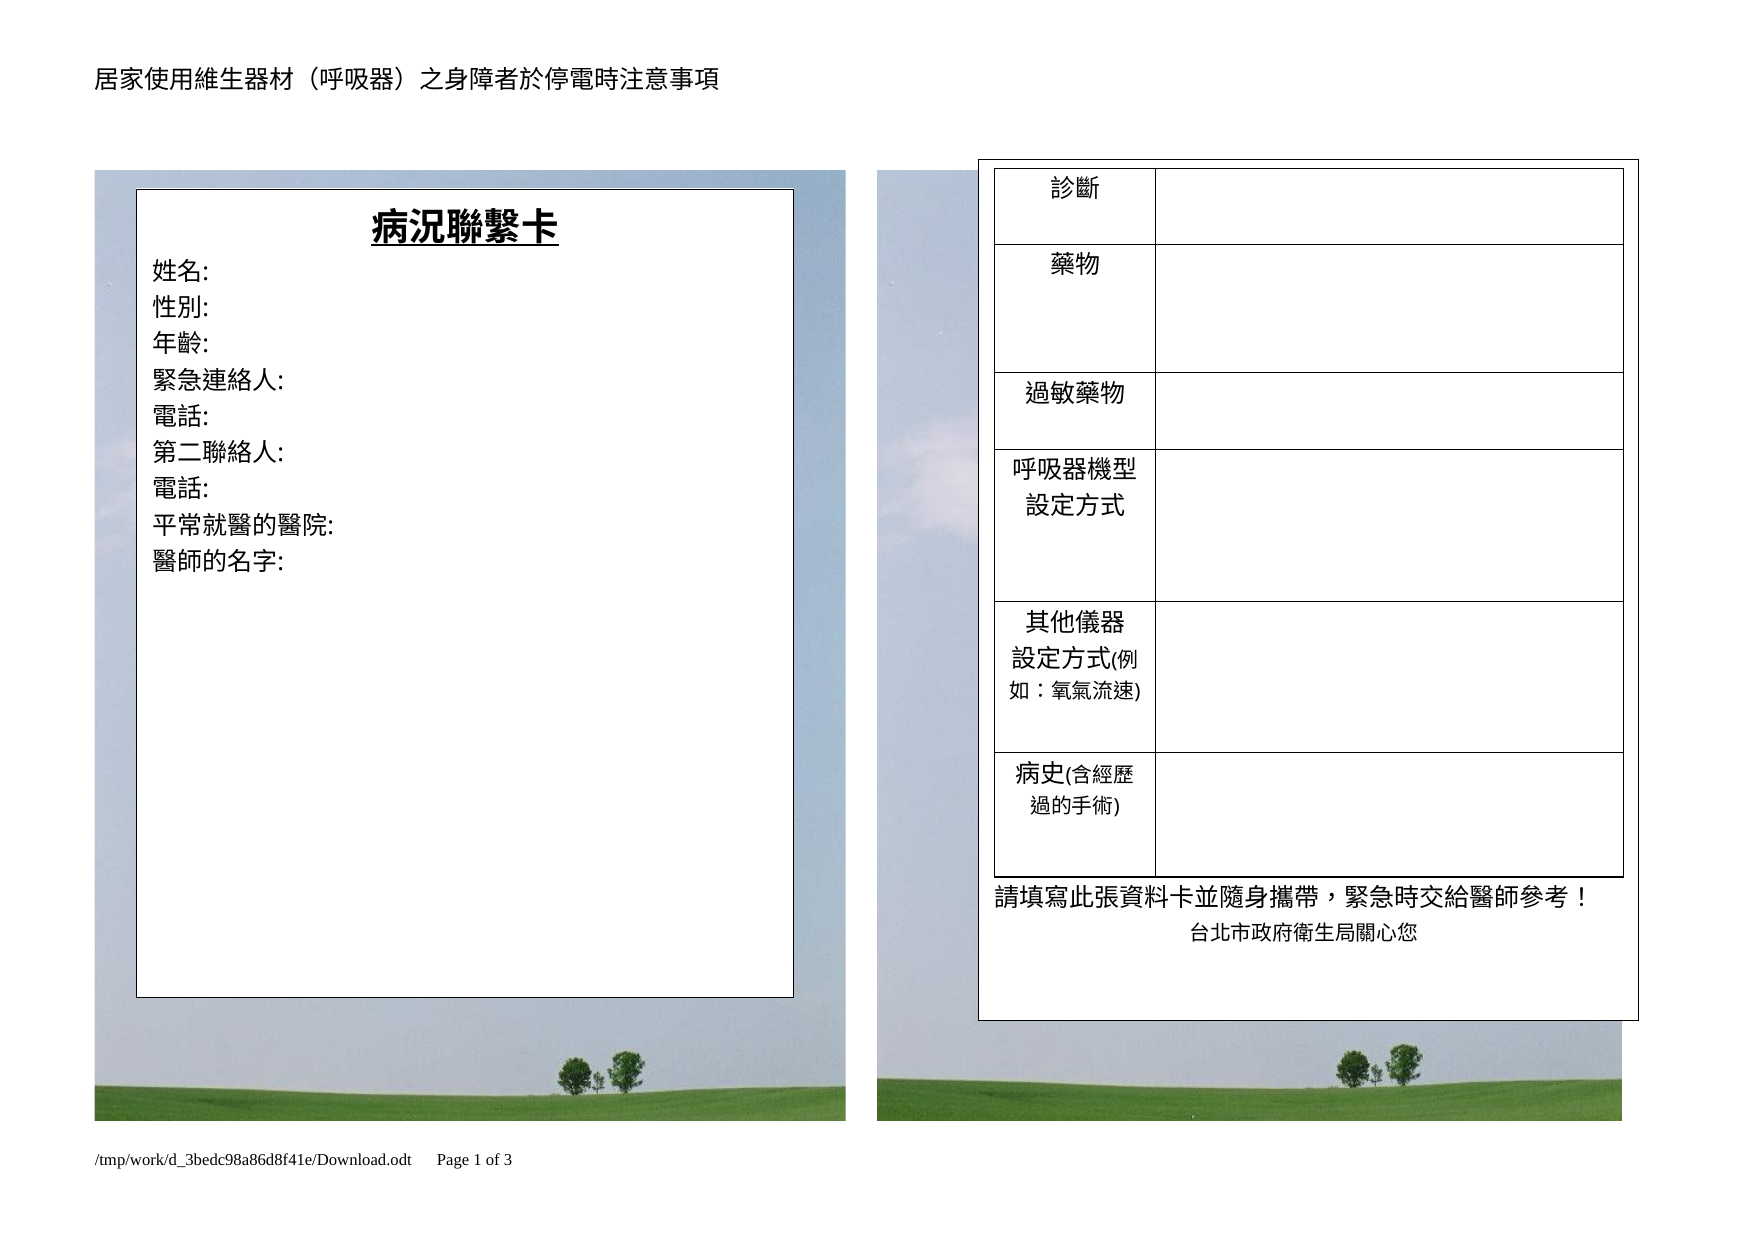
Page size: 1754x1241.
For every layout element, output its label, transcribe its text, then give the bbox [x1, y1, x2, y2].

text 年齡: [152, 324, 778, 360]
table_cell 過敏藥物 [995, 373, 1155, 448]
table_header [1156, 169, 1623, 244]
table_header 診斷 [995, 169, 1155, 244]
table_cell [1156, 373, 1623, 448]
text 請填寫此張資料卡並隨身攜帶，緊急時交給醫師參考！ [994, 878, 1623, 914]
table_cell 其他儀器 設定方式(例如：氧氣流速) [995, 602, 1155, 752]
text 醫師的名字: [152, 541, 778, 578]
table_cell [1156, 753, 1623, 876]
text 台北市政府衛生局關心您 [994, 914, 1623, 948]
table_cell [1156, 245, 1623, 372]
text 電話: [152, 396, 778, 433]
text 緊急連絡人: [152, 360, 778, 396]
table_cell 呼吸器機型 設定方式 [995, 450, 1155, 601]
text 平常就醫的醫院: [152, 505, 778, 541]
text 第二聯絡人: [152, 433, 778, 469]
table_cell 藥物 [995, 245, 1155, 372]
text 姓名: [152, 251, 778, 288]
text 電話: [152, 469, 778, 505]
table_cell [1156, 602, 1623, 752]
text 病況聯繫卡 [152, 197, 778, 251]
text 性別: [152, 288, 778, 324]
table_cell 病史(含經歷過的手術) [995, 753, 1155, 876]
table_cell [1156, 450, 1623, 601]
